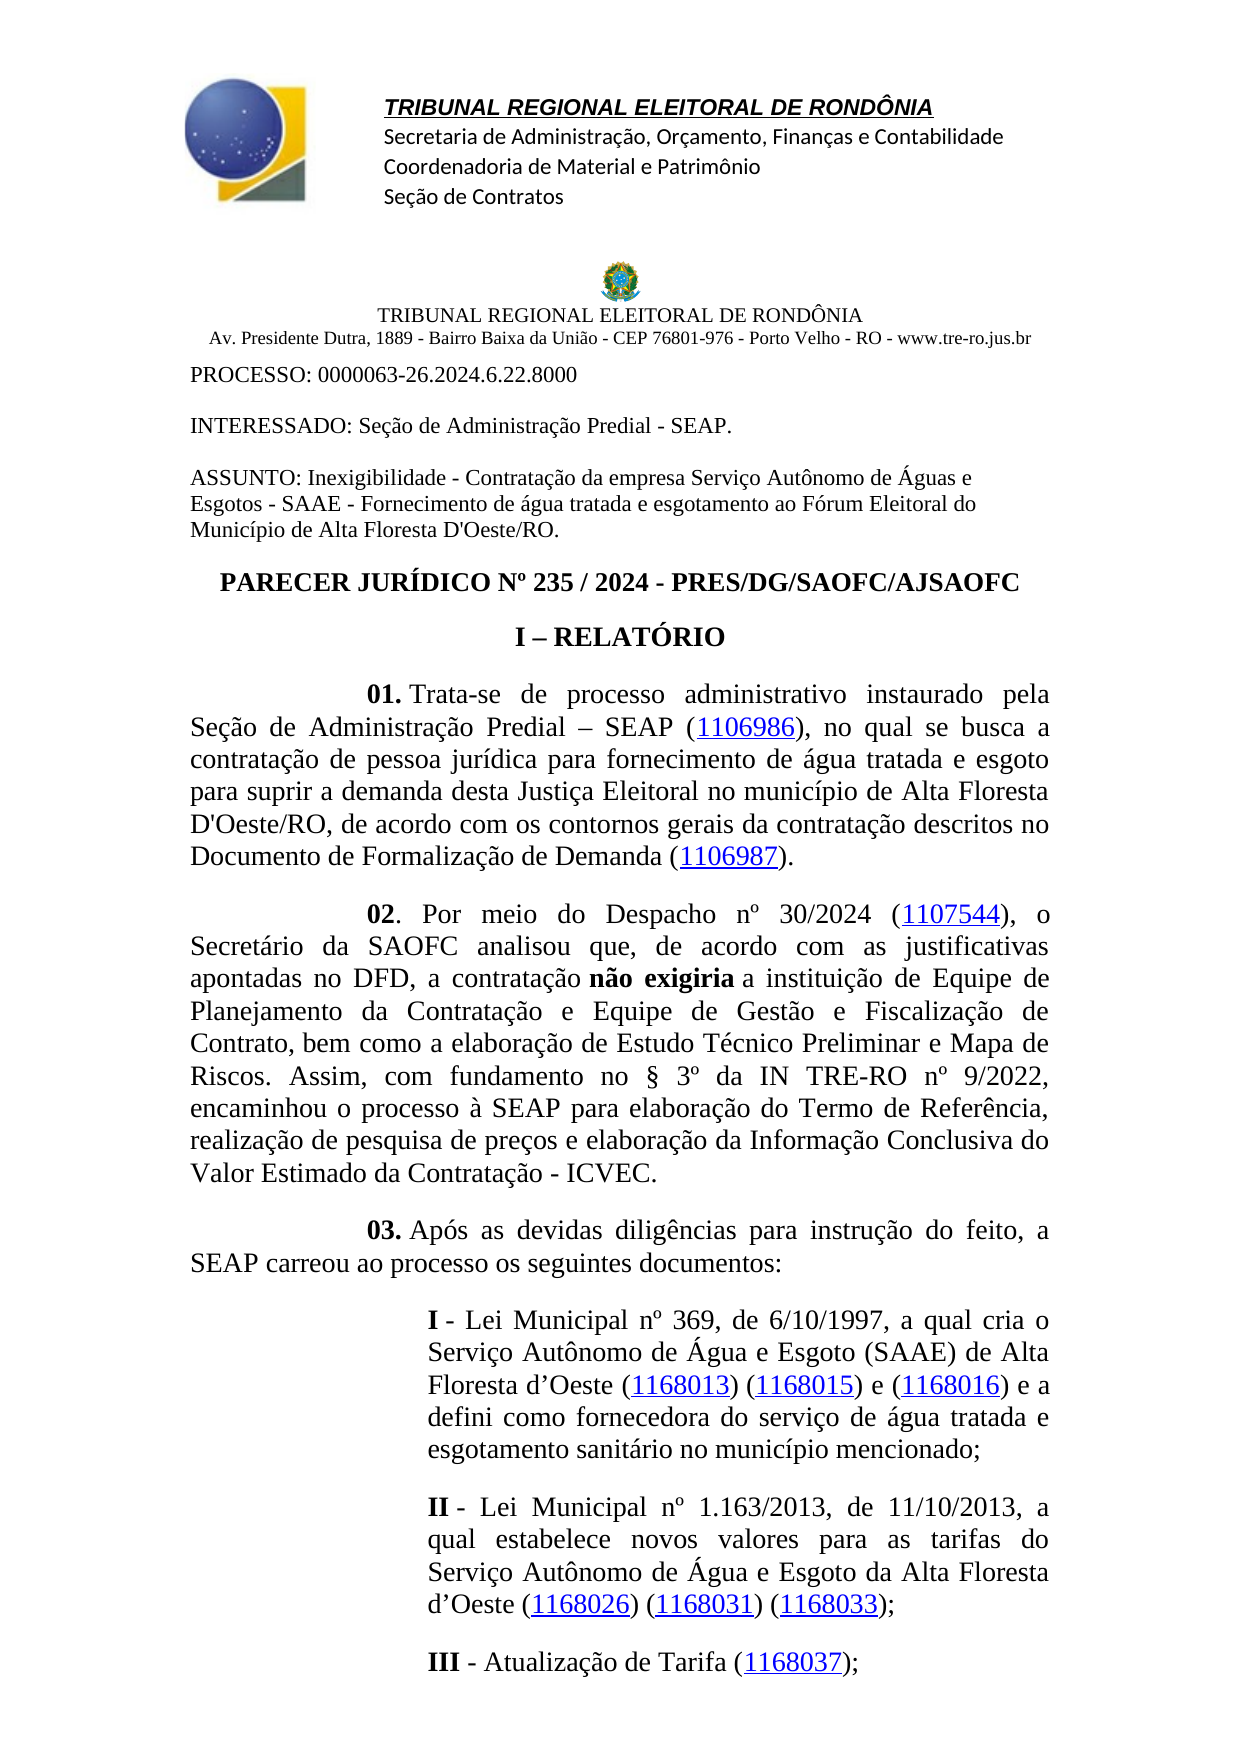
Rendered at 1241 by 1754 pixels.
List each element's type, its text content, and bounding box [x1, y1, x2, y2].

text II - Lei Municipal nº 1.163/2013, de 11/10/2013, a qual estabelece novos valores para as tarifas do Serviço Autônomo de Água e Esgoto da Alta Floresta d’Oeste (1168026) (1168031) (1168033); [427, 1490, 1051, 1619]
text ASSUNTO: Inexigibilidade - Contratação da empresa Serviço Autônomo de Águas e Esgotos - SAAE - Fornecimento de água tratada e esgotamento ao Fórum Eleitoral do Município de Alta Floresta D'Oeste/RO. [190, 464, 1051, 543]
text PROCESSO: 0000063-26.2024.6.22.8000 [190, 361, 1051, 387]
text TRIBUNAL REGIONAL ELEITORAL DE RONDÔNIA [177, 303, 1063, 327]
text Av. Presidente Dutra, 1889 - Bairro Baixa da União - CEP 76801-976 - Porto Velho - RO - www.tre-ro.jus.br [177, 327, 1063, 349]
text III - Atualização de Tarifa (1168037); [427, 1644, 1051, 1677]
text 01. Trata-se de processo administrativo instaurado pela Seção de Administração Predial – SEAP (1106986), no qual se busca a contratação de pessoa jurídica para fornecimento de água tratada e esgoto para suprir a demanda desta Justiça Eleitoral no município de Alta Floresta D'Oeste/RO, de acordo com os contornos gerais da contratação descritos no Documento de Formalização de Demanda (1106987). [190, 677, 1051, 872]
text I - Lei Municipal nº 369, de 6/10/1997, a qual cria o Serviço Autônomo de Água e Esgoto (SAAE) de Alta Floresta d’Oeste (1168013) (1168015) e (1168016) e a defini como fornecedora do serviço de água tratada e esgotamento sanitário no município mencionado; [427, 1303, 1051, 1465]
text I – RELATÓRIO [190, 620, 1051, 652]
text INTERESSADO: Seção de Administração Predial - SEAP. [190, 412, 1051, 439]
text 02. Por meio do Despacho nº 30/2024 (1107544), o Secretário da SAOFC analisou que, de acordo com as justificativas apontadas no DFD, a contratação não exigiria a instituição de Equipe de Planejamento da Contratação e Equipe de Gestão e Fiscalização de Contrato, bem como a elaboração de Estudo Técnico Preliminar e Mapa de Riscos. Assim, com fundamento no § 3º da IN TRE-RO nº 9/2022, encaminhou o processo à SEAP para elaboração do Termo de Referência, realização de pesquisa de preços e elaboração da Informação Conclusiva do Valor Estimado da Contratação - ICVEC. [190, 897, 1051, 1188]
text 03. Após as devidas diligências para instrução do feito, a SEAP carreou ao processo os seguintes documentos: [190, 1213, 1051, 1278]
text Parecer Jurídico Nº 235 / 2024 - PRES/DG/SAOFC/AJSAOFC [177, 566, 1063, 597]
